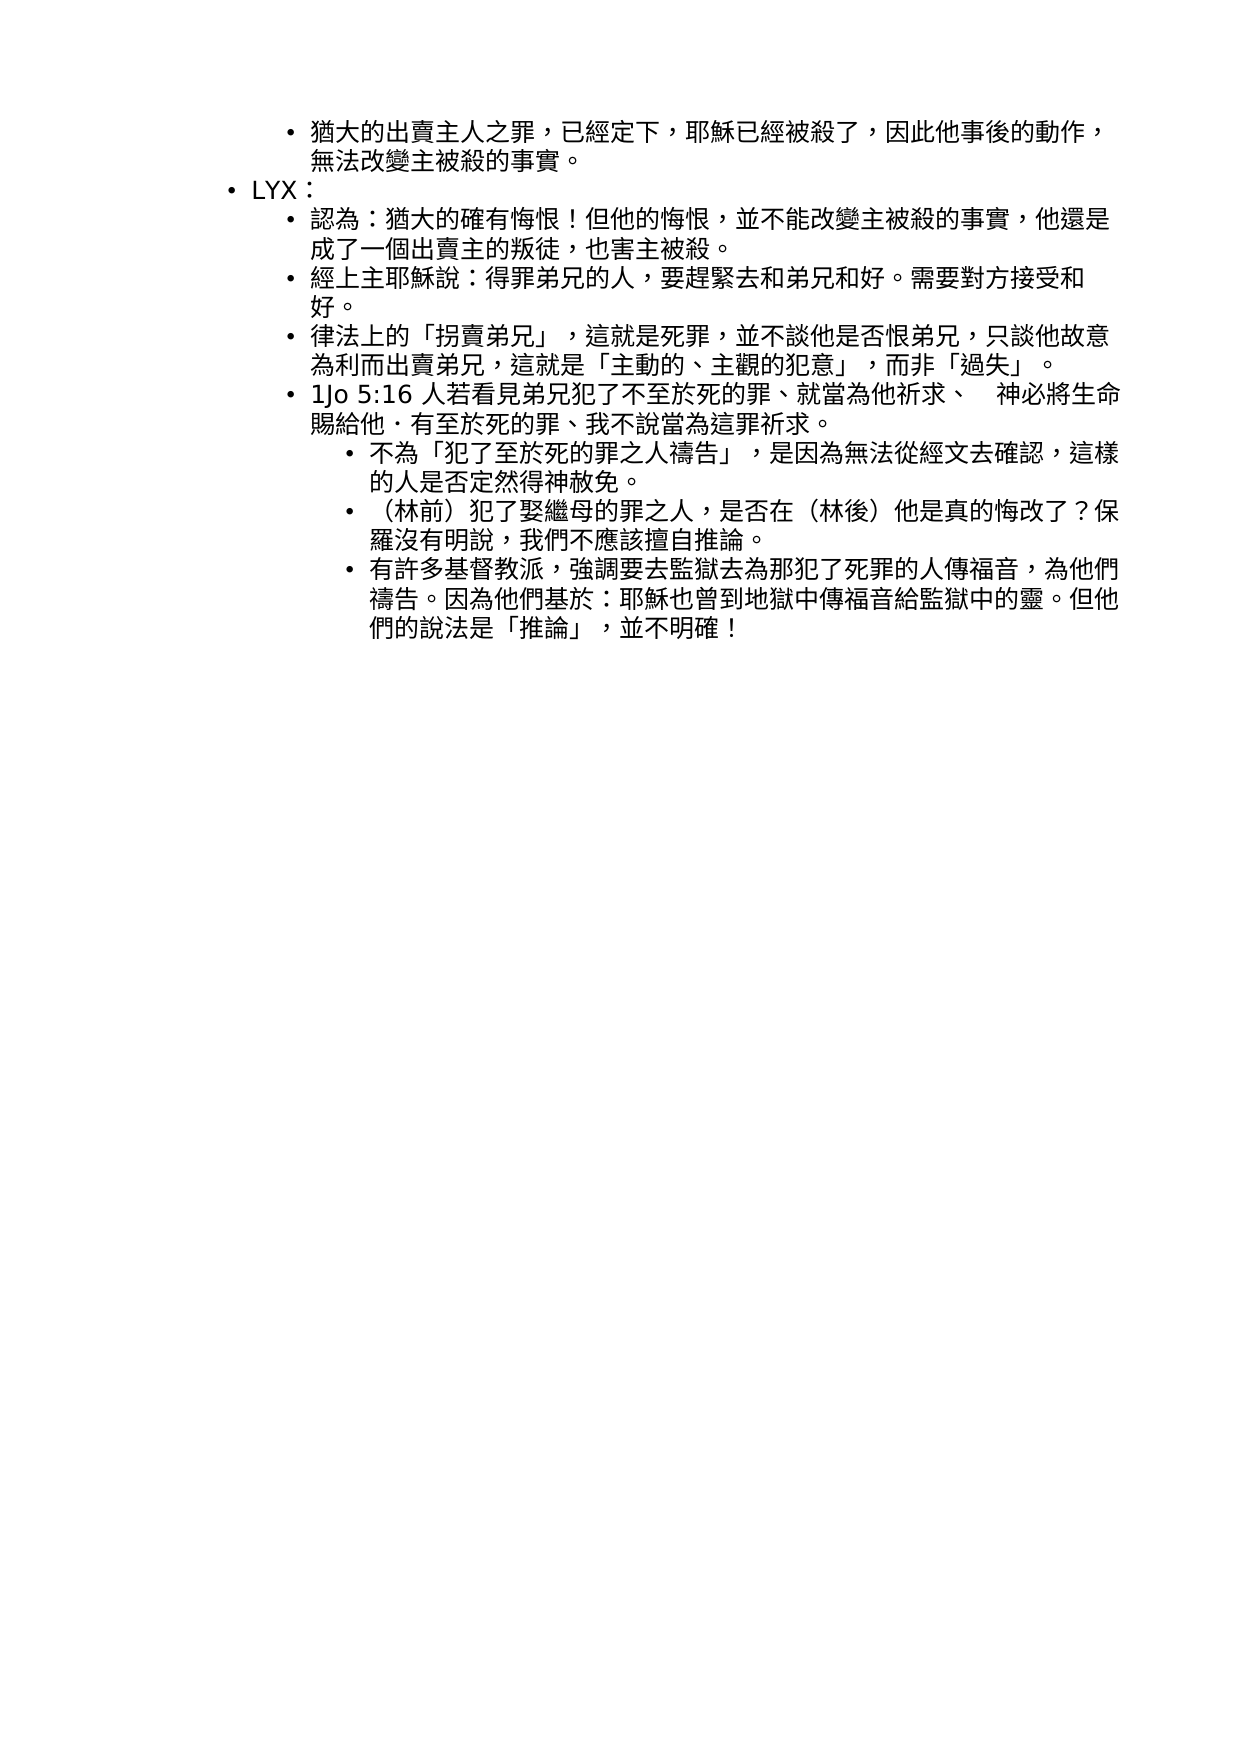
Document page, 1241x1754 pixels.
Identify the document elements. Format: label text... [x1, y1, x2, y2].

list 經上主耶穌說：得罪弟兄的人，要趕緊去和弟兄和好。需要對方接受和好。 [295, 264, 1122, 322]
list 律法上的「拐賣弟兄」，這就是死罪，並不談他是否恨弟兄，只談他故意為利而出賣弟兄，這就是「主動的、主觀的犯意」，而非「過失」。 [295, 322, 1122, 381]
list 有許多基督教派，強調要去監獄去為那犯了死罪的人傳福音，為他們禱告。因為他們基於：耶穌也曾到地獄中傳福音給監獄中的靈。但他們的說法是「推論」，並不明確！ [354, 556, 1122, 643]
list 猶大的出賣主人之罪，已經定下，耶穌已經被殺了，因此他事後的動作，無法改變主被殺的事實。 [295, 118, 1122, 176]
list 不為「犯了至於死的罪之人禱告」，是因為無法從經文去確認，這樣的人是否定然得神赦免。 [354, 439, 1122, 497]
list LYX： [236, 176, 1122, 206]
list （林前）犯了娶繼母的罪之人，是否在（林後）他是真的悔改了？保羅沒有明說，我們不應該擅自推論。 [354, 497, 1122, 556]
list 認為：猶大的確有悔恨！但他的悔恨，並不能改變主被殺的事實，他還是成了一個出賣主的叛徒，也害主被殺。 [295, 206, 1122, 264]
list 1Jo 5:16 人若看見弟兄犯了不至於死的罪、就當為他祈求、 神必將生命賜給他．有至於死的罪、我不說當為這罪祈求。 [295, 381, 1122, 439]
